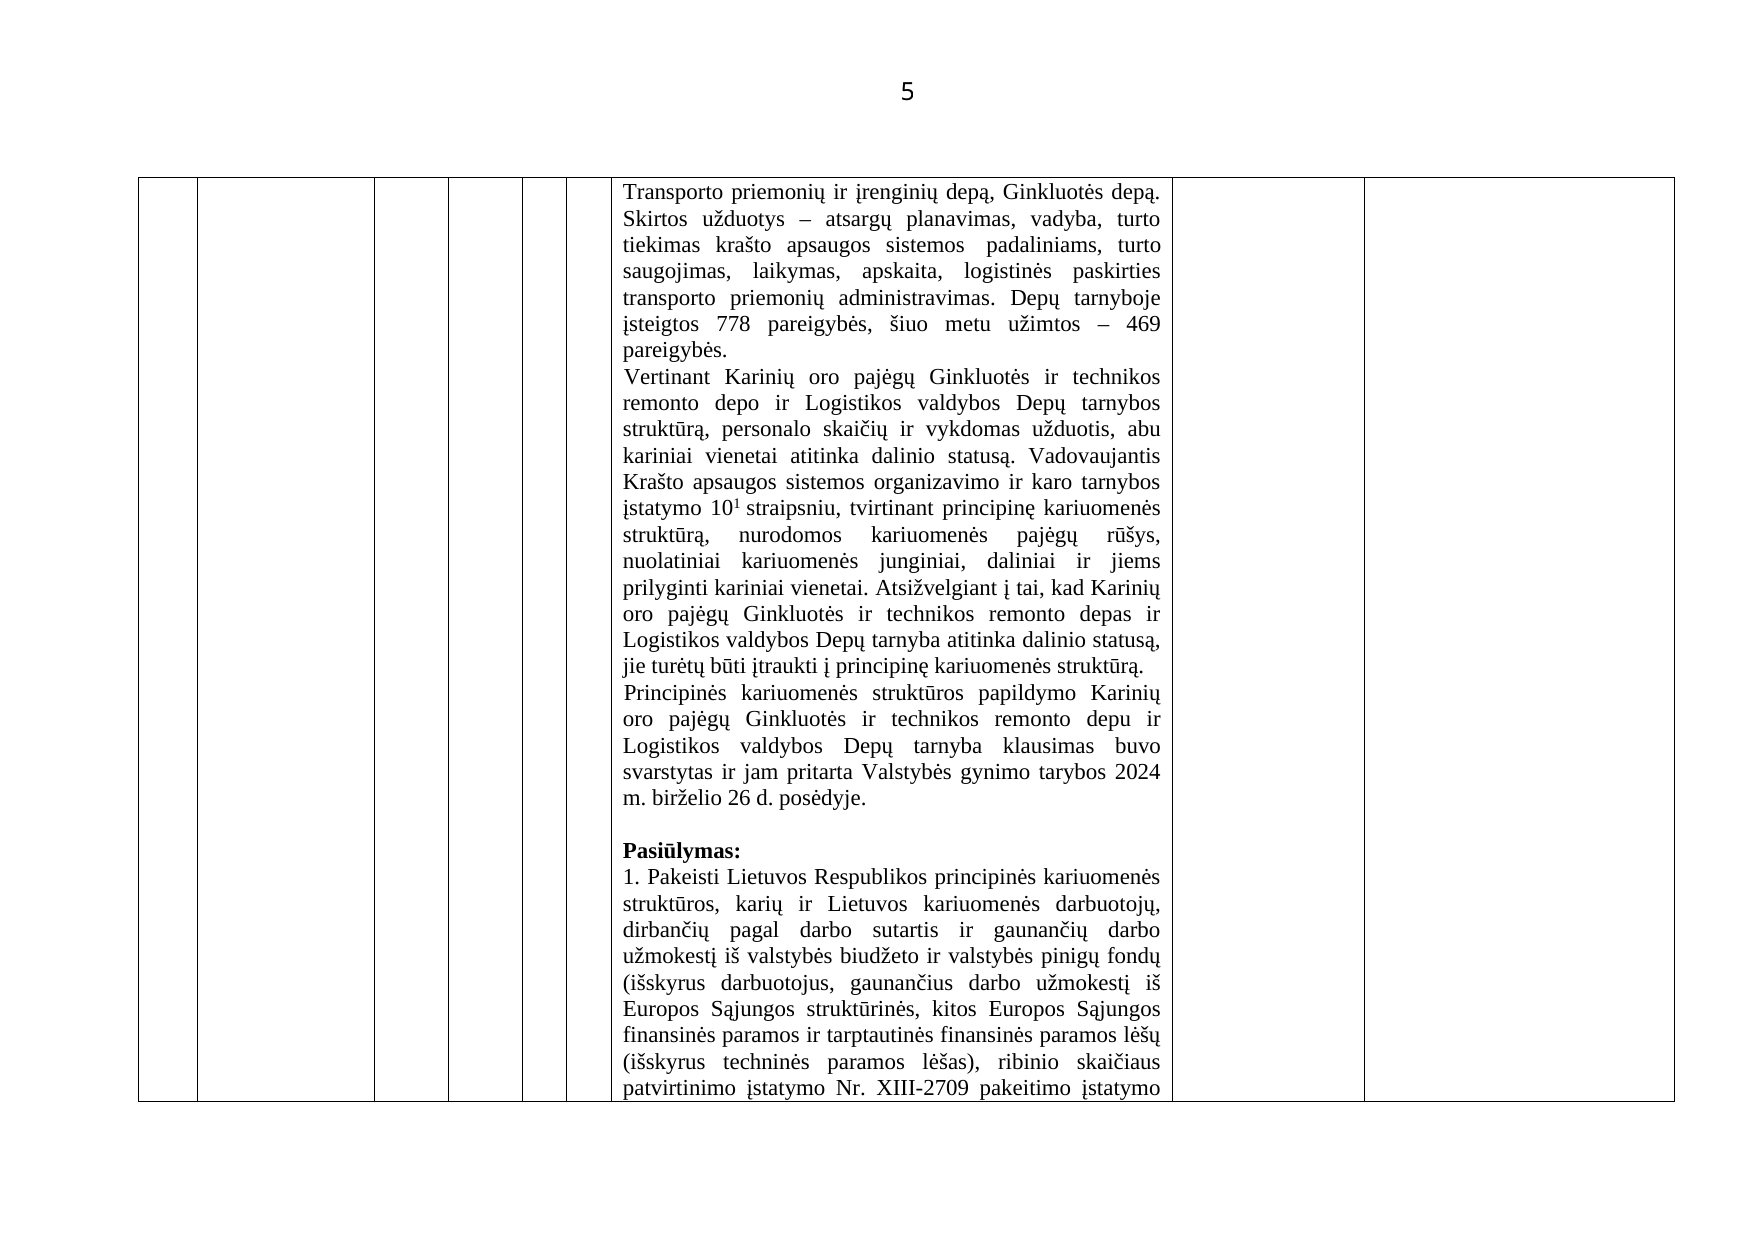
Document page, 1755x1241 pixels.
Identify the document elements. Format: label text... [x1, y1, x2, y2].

table_header [523, 178, 566, 1101]
table_header [198, 178, 374, 1101]
table_header [1365, 178, 1674, 1101]
table_header [567, 178, 611, 1101]
table_header [375, 178, 448, 1101]
table_header [1173, 178, 1364, 1101]
table_header Transporto priemonių ir įrenginių depą, Ginkluotės depą. Skirtos užduotys – atsargų planavimas, vadyba, turto tiekimas krašto apsaugos sistemos padaliniams, turto saugojimas, laikymas, apskaita, logistinės paskirties transporto priemonių administravimas. Depų tarnyboje įsteigtos 778 pareigybės, šiuo metu užimtos – 469 pareigybės. Vertinant Karinių oro pajėgų Ginkluotės ir technikos remonto depo ir Logistikos valdybos Depų tarnybos struktūrą, personalo skaičių ir vykdomas užduotis, abu kariniai vienetai atitinka dalinio statusą. Vadovaujantis Krašto apsaugos sistemos organizavimo ir karo tarnybos įstatymo 101 straipsniu, tvirtinant principinę kariuomenės struktūrą, nurodomos kariuomenės pajėgų rūšys, nuolatiniai kariuomenės junginiai, daliniai ir jiems prilyginti kariniai vienetai. Atsižvelgiant į tai, kad Karinių oro pajėgų Ginkluotės ir technikos remonto depas ir Logistikos valdybos Depų tarnyba atitinka dalinio statusą, jie turėtų būti įtraukti į principinę kariuomenės struktūrą. Principinės kariuomenės struktūros papildymo Karinių oro pajėgų Ginkluotės ir technikos remonto depu ir Logistikos valdybos Depų tarnyba klausimas buvo svarstytas ir jam pritarta Valstybės gynimo tarybos 2024 m. birželio 26 d. posėdyje. Pasiūlymas: 1. Pakeisti Lietuvos Respublikos principinės kariuomenės struktūros, karių ir Lietuvos kariuomenės darbuotojų, dirbančių pagal darbo sutartis ir gaunančių darbo užmokestį iš valstybės biudžeto ir valstybės pinigų fondų (išskyrus darbuotojus, gaunančius darbo užmokestį iš Europos Sąjungos struktūrinės, kitos Europos Sąjungos finansinės paramos ir tarptautinės finansinės paramos lėšų (išskyrus techninės paramos lėšas), ribinio skaičiaus patvirtinimo įstatymo Nr. XIII-2709 pakeitimo įstatymo [612, 178, 1172, 1101]
table_header [449, 178, 522, 1101]
table_header [139, 178, 197, 1101]
